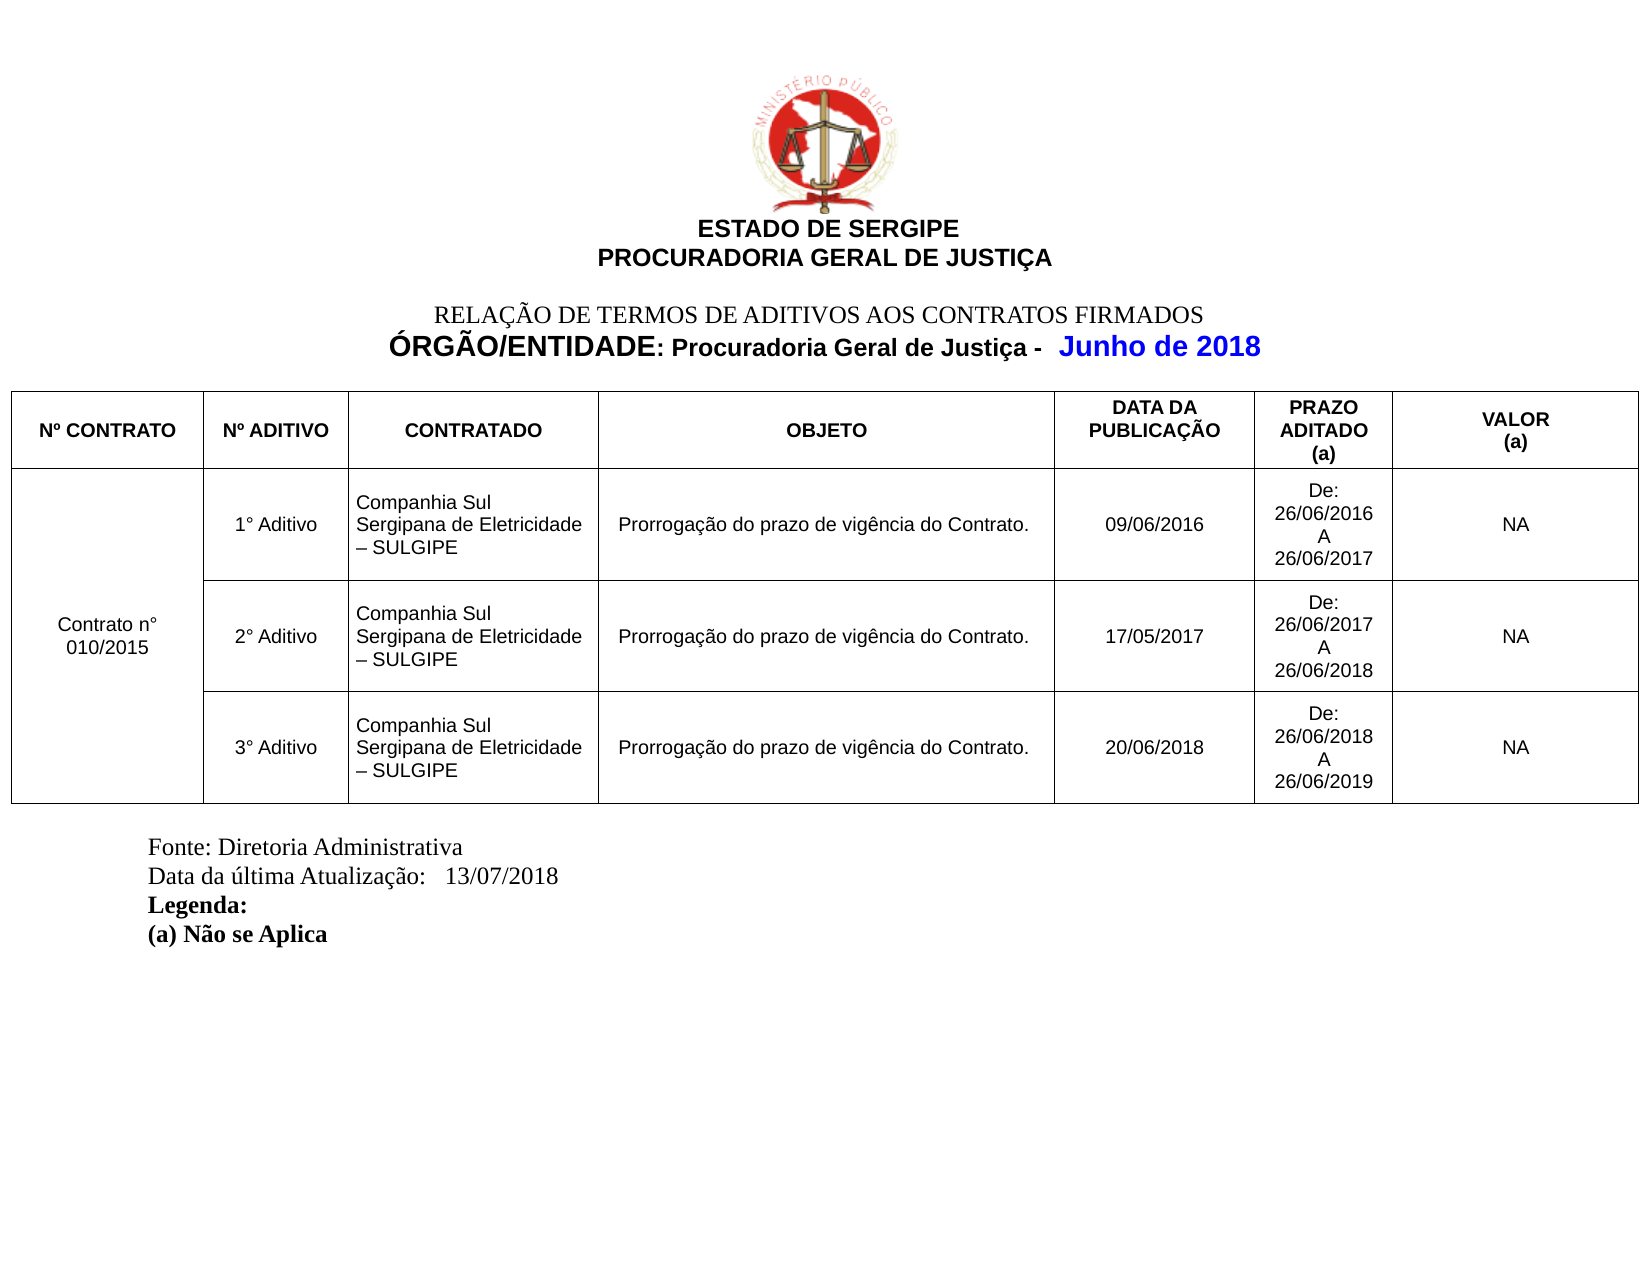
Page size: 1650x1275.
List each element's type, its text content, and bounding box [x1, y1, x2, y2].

table_cell 3° Aditivo [204, 692, 348, 803]
table_cell 2° Aditivo [204, 581, 348, 691]
table_header Nº CONTRATO [12, 392, 203, 468]
table_cell NA [1393, 692, 1638, 803]
table_header OBJETO [599, 392, 1054, 468]
table_cell 17/05/2017 [1055, 581, 1254, 691]
table_header PRAZO ADITADO (a) [1255, 392, 1392, 468]
text Data da última Atualização: 13/07/2018 [148, 861, 1502, 890]
table_cell Prorrogação do prazo de vigência do Contrato. [599, 692, 1054, 803]
table_header DATA DA PUBLICAÇÃO [1055, 392, 1254, 468]
table_cell De: 26/06/2017 A 26/06/2018 [1255, 581, 1392, 691]
table_header CONTRATADO [349, 392, 598, 468]
text ÓRGÃO/ENTIDADE: Procuradoria Geral de Justiça - Junho de 2018 [148, 329, 1502, 363]
table_cell Companhia Sul Sergipana de Eletricidade – SULGIPE [349, 692, 598, 803]
table_header VALOR (a) [1393, 392, 1638, 468]
text RELAÇÃO DE TERMOS DE ADITIVOS AOS CONTRATOS FIRMADOS [148, 300, 1502, 329]
table_cell NA [1393, 469, 1638, 580]
text Legenda: [148, 890, 1502, 919]
table_cell Companhia Sul Sergipana de Eletricidade – SULGIPE [349, 469, 598, 580]
table_cell 09/06/2016 [1055, 469, 1254, 580]
table_cell De: 26/06/2016 A 26/06/2017 [1255, 469, 1392, 580]
table_cell Contrato n° 010/2015 [12, 469, 203, 803]
table_cell Companhia Sul Sergipana de Eletricidade – SULGIPE [349, 581, 598, 691]
table_cell De: 26/06/2018 A 26/06/2019 [1255, 692, 1392, 803]
table_cell 20/06/2018 [1055, 692, 1254, 803]
table_cell Prorrogação do prazo de vigência do Contrato. [599, 469, 1054, 580]
table_cell 1° Aditivo [204, 469, 348, 580]
table_cell NA [1393, 581, 1638, 691]
table_cell Prorrogação do prazo de vigência do Contrato. [599, 581, 1054, 691]
text Fonte: Diretoria Administrativa [148, 832, 1502, 861]
table_header Nº ADITIVO [204, 392, 348, 468]
text (a) Não se Aplica [148, 919, 1502, 947]
